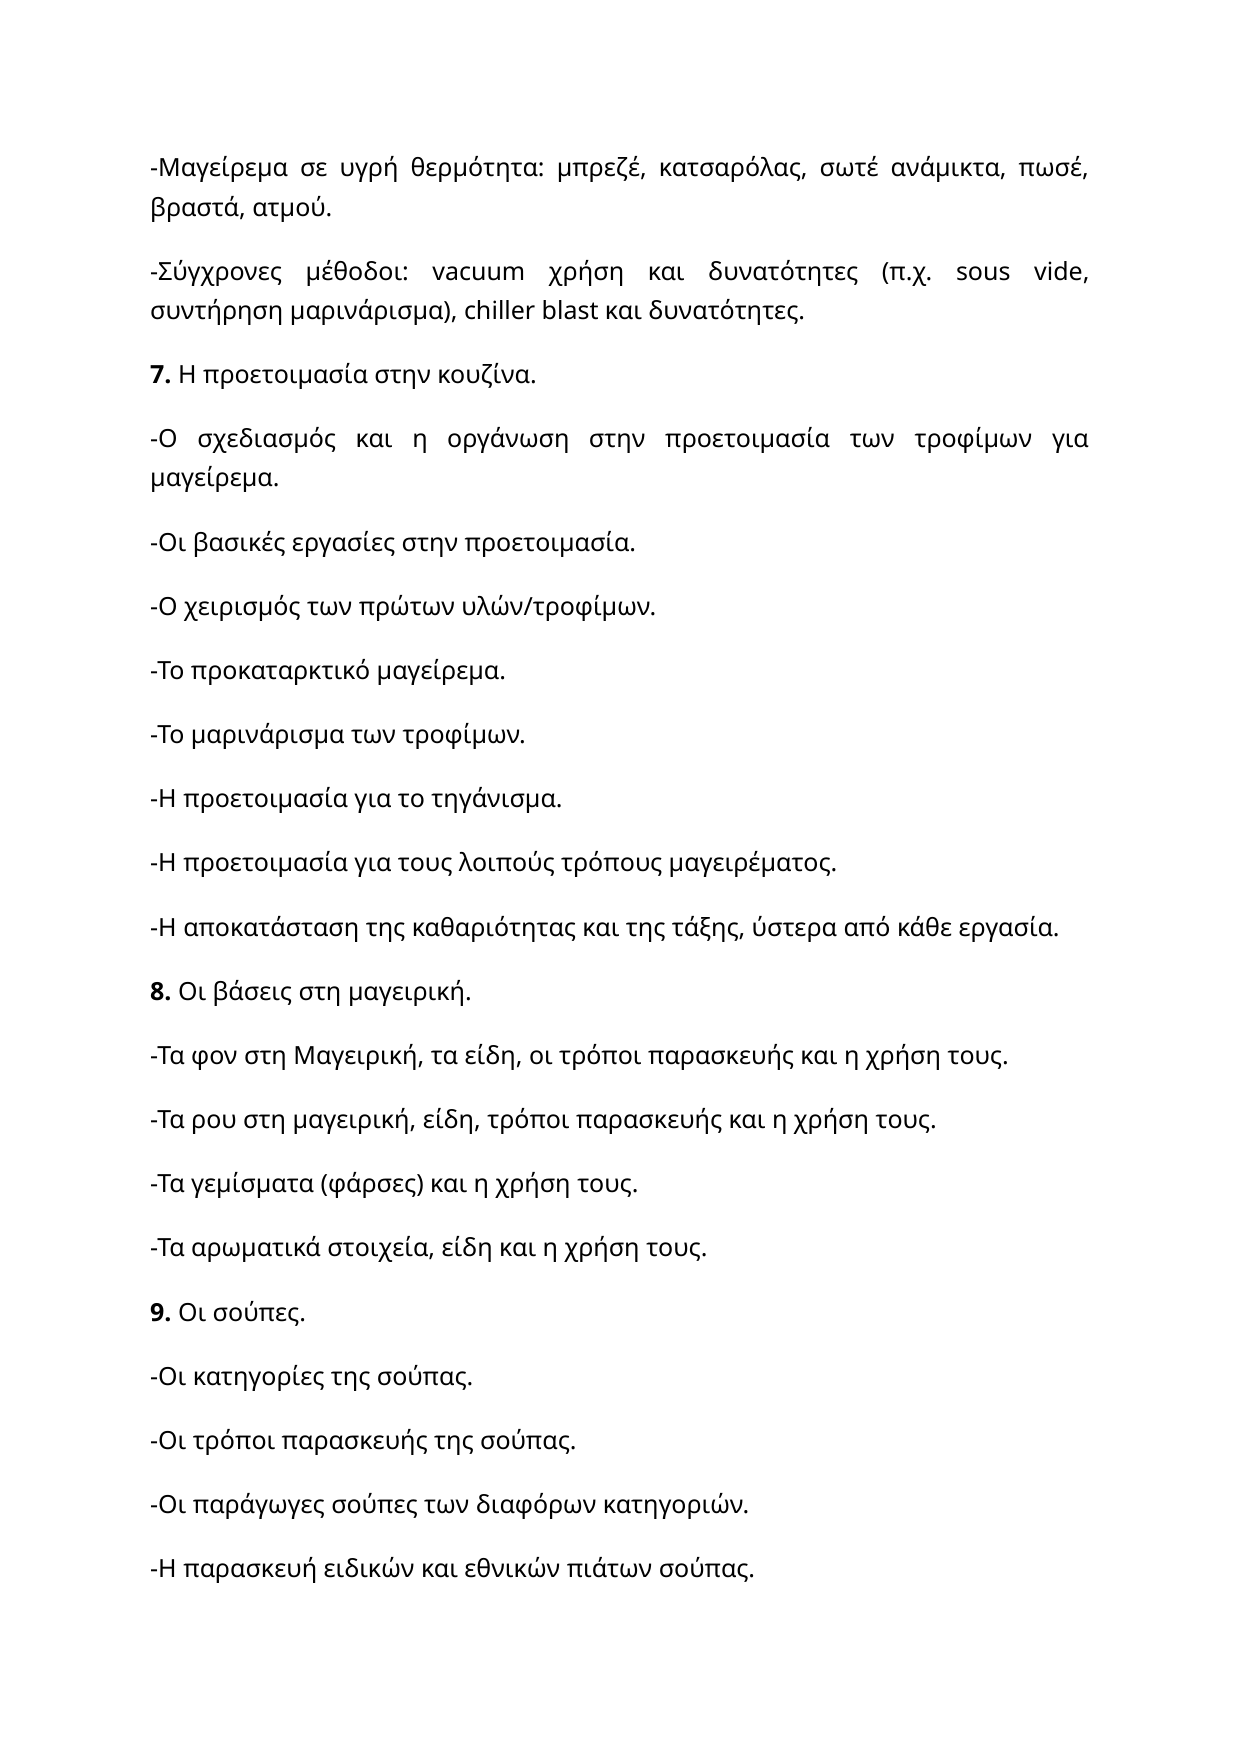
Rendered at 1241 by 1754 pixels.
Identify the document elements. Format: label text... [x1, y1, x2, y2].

text -Το μαρινάρισμα των τροφίμων. [150, 717, 1090, 751]
text -Τα αρωματικά στοιχεία, είδη και η χρήση τους. [150, 1230, 1090, 1264]
text 8. Οι βάσεις στη μαγειρική. [150, 973, 1090, 1007]
text -Η προετοιμασία για το τηγάνισμα. [150, 781, 1090, 815]
text -Τα φον στη Μαγειρική, τα είδη, οι τρόποι παρασκευής και η χρήση τους. [150, 1037, 1090, 1072]
text -Τα γεμίσματα (φάρσες) και η χρήση τους. [150, 1166, 1090, 1200]
text 7. Η προετοιμασία στην κουζίνα. [150, 357, 1090, 391]
text -Η προετοιμασία για τους λοιπούς τρόπους μαγειρέματος. [150, 845, 1090, 879]
text -Οι κατηγορίες της σούπας. [150, 1358, 1090, 1392]
text -Οι βασικές εργασίες στην προετοιμασία. [150, 524, 1090, 558]
text -Οι παράγωγες σούπες των διαφόρων κατηγοριών. [150, 1487, 1090, 1521]
text -Σύγχρονες μέθοδοι: vacuum χρήση και δυνατότητες (π.χ. sous vide, συντήρηση μαρινάρισμα), chiller blast και δυνατότητες. [150, 253, 1090, 327]
text -Οι τρόποι παρασκευής της σούπας. [150, 1422, 1090, 1457]
text -Μαγείρεμα σε υγρή θερμότητα: μπρεζέ, κατσαρόλας, σωτέ ανάμικτα, πωσέ, βραστά, ατμού. [150, 150, 1090, 223]
text -Η παρασκευή ειδικών και εθνικών πιάτων σούπας. [150, 1551, 1090, 1585]
text -Ο σχεδιασμός και η οργάνωση στην προετοιμασία των τροφίμων για μαγείρεμα. [150, 421, 1090, 494]
text -Το προκαταρκτικό μαγείρεμα. [150, 652, 1090, 687]
text 9. Οι σούπες. [150, 1294, 1090, 1328]
text -Τα ρου στη μαγειρική, είδη, τρόποι παρασκευής και η χρήση τους. [150, 1102, 1090, 1136]
text -Η αποκατάσταση της καθαριότητας και της τάξης, ύστερα από κάθε εργασία. [150, 909, 1090, 943]
text -Ο χειρισμός των πρώτων υλών/τροφίμων. [150, 588, 1090, 622]
